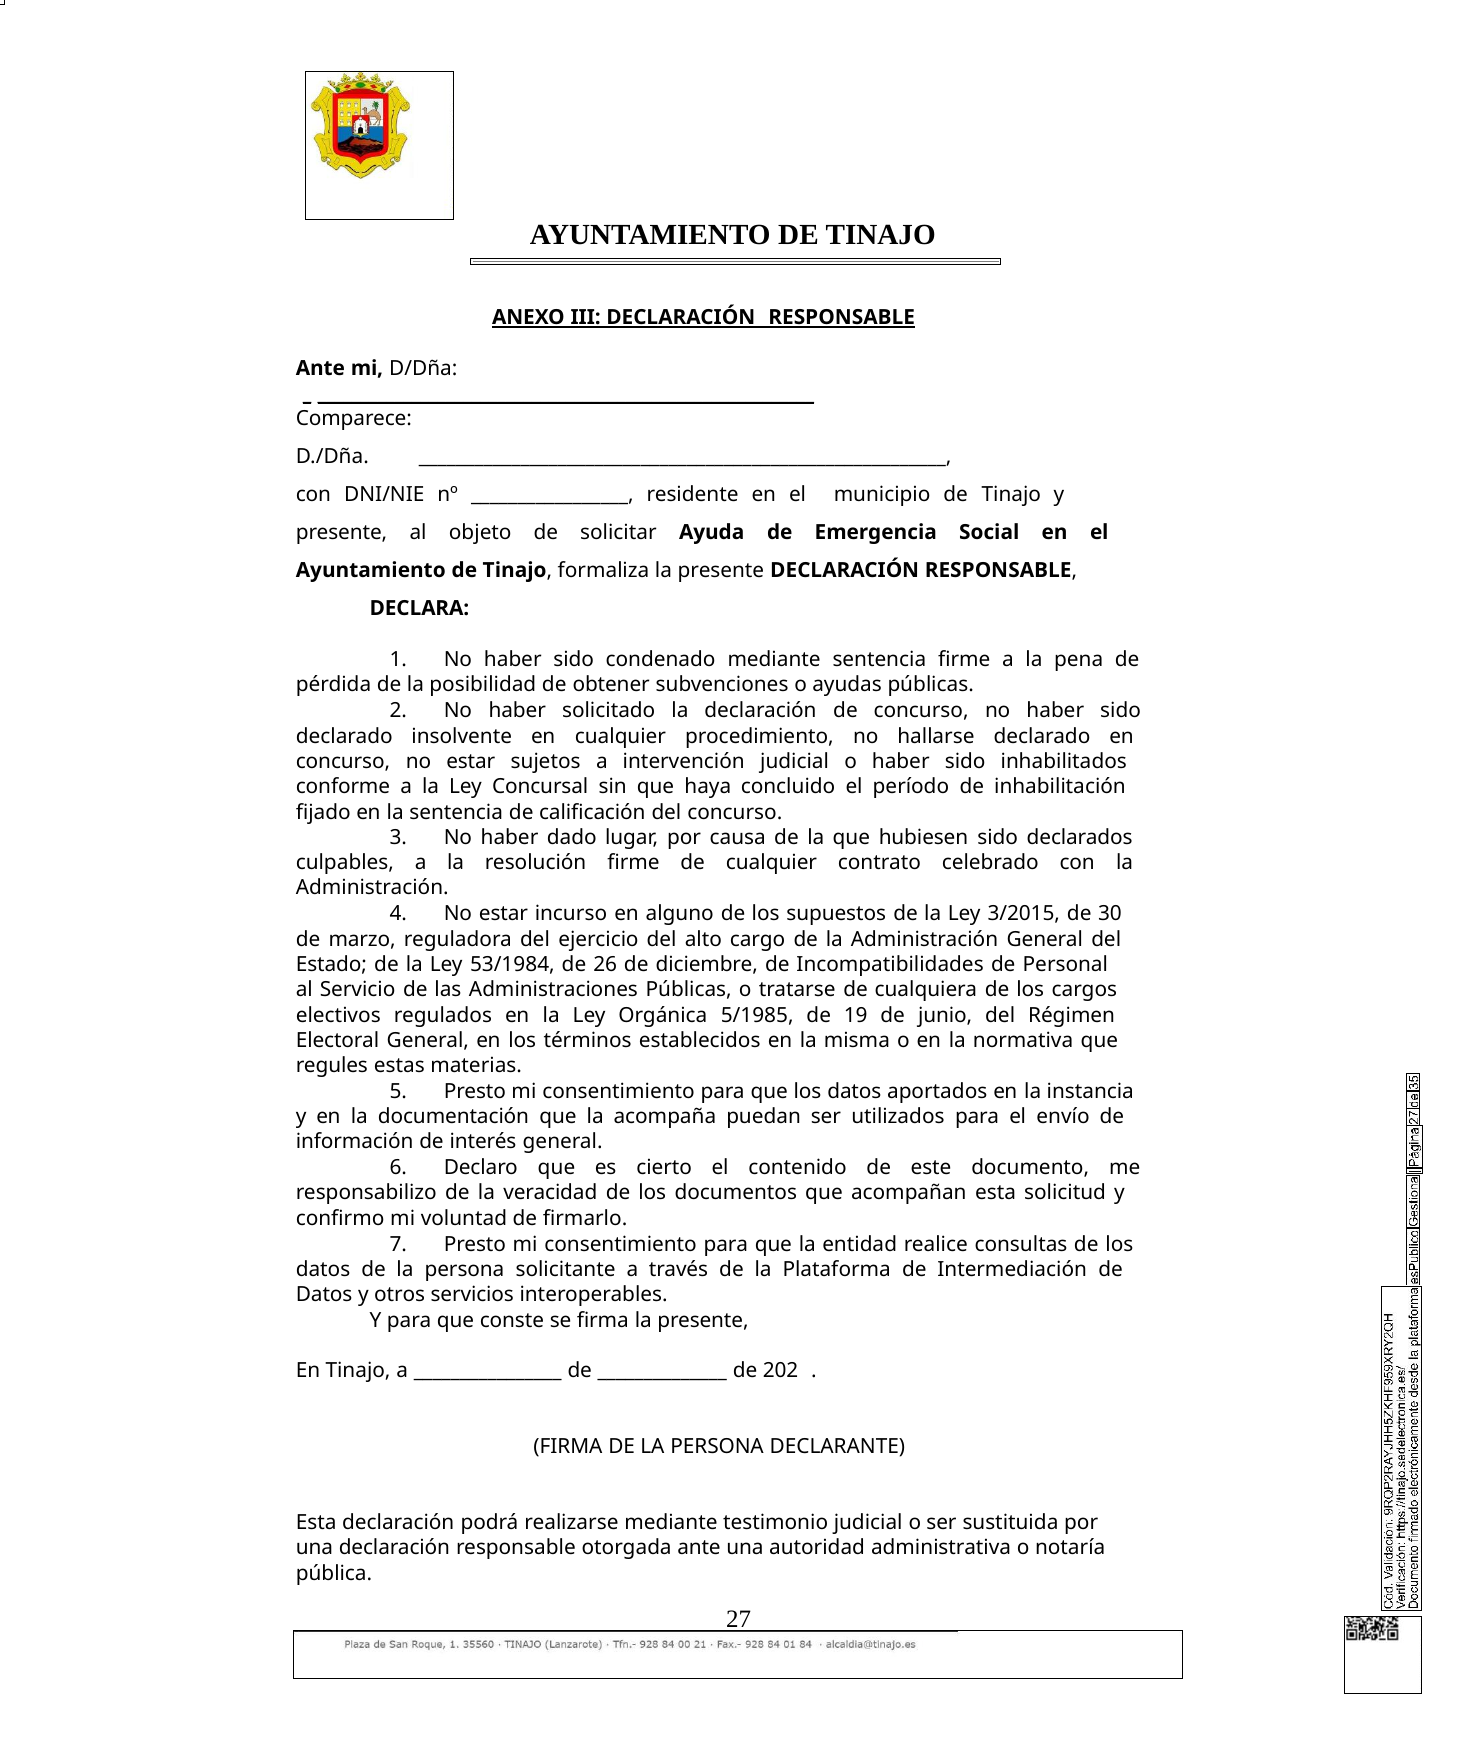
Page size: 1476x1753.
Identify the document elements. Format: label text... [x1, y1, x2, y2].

text _________________________________________________________, [419, 443, 1206, 469]
text pérdida de la posibilidad de obtener subvenciones o ayudas públicas. [296, 672, 1206, 697]
text fijado en la sentencia de calificación del concurso. [296, 799, 1206, 824]
picture [1407, 1109, 1419, 1125]
text concurso, no estar sujetos a intervención judicial o haber sido inhabilitados [296, 748, 1206, 773]
text 5. [389, 1078, 435, 1103]
text No haber solicitado la declaración de concurso, no haber sido [443, 698, 1206, 723]
text 2 [726, 1605, 738, 1633]
picture [294, 1631, 1182, 1678]
text conforme a la Ley Concursal sin que haya concluido el período de inhabilitación [296, 773, 1206, 799]
text (FIRMA DE LA PERSONA DECLARANTE) [533, 1433, 992, 1459]
picture [1382, 1287, 1421, 1610]
text Comparece: [296, 406, 447, 431]
text con DNI/NIE nº _________________, residente en el municipio de Tinajo y [296, 481, 1206, 507]
text confirmo mi voluntad de firmarlo. [296, 1205, 1205, 1230]
picture [1381, 1229, 1422, 1286]
text Datos y otros servicios interoperables. [296, 1282, 1205, 1307]
text Declaro que es cierto el contenido de este documento, me [443, 1154, 1206, 1180]
text Ayuntamiento de Tinajo, formaliza la presente DECLARACIÓN RESPONSABLE, [296, 557, 1206, 582]
text Presto mi consentimiento para que la entidad realice consultas de los [443, 1231, 1206, 1256]
text En Tinajo, a ________________ de ______________ de 202 . [296, 1358, 992, 1383]
text 7. [389, 1231, 435, 1256]
text 3. [389, 824, 435, 849]
text responsabilizo de la veracidad de los documentos que acompañan esta solicitud y [296, 1180, 1205, 1205]
text 1. [389, 646, 435, 672]
picture [1345, 1617, 1421, 1693]
text 7 [738, 1605, 776, 1633]
picture [1407, 1169, 1422, 1173]
text ANEXO III: DECLARACIÓN RESPONSABLE [492, 304, 1009, 329]
text 2. [389, 698, 435, 723]
picture [306, 72, 453, 219]
text pública. [296, 1560, 1183, 1585]
text Ante mi, D/Dña: [296, 355, 1201, 380]
text No estar incurso en alguno de los supuestos de la Ley 3/2015, de 30 [443, 901, 1205, 926]
text Y para que conste se firma la presente, [369, 1307, 807, 1332]
picture [1407, 1092, 1419, 1108]
text __________________________________________________________ [342, 380, 1201, 405]
picture [1407, 1126, 1422, 1167]
text Electoral General, en los términos establecidos en la misma o en la normativa que [296, 1027, 1206, 1052]
picture [471, 259, 1000, 264]
text No haber sido condenado mediante sentencia firme a la pena de [443, 646, 1206, 672]
text información de interés general. [296, 1128, 1206, 1154]
text 4. [389, 901, 435, 926]
text de marzo, reguladora del ejercicio del alto cargo de la Administración General del [296, 926, 1206, 951]
text y en la documentación que la acompaña puedan ser utilizados para el envío de [296, 1103, 1206, 1128]
text D./Dña. [296, 443, 403, 469]
text No haber dado lugar, por causa de la que hubiesen sido declarados [443, 824, 1206, 849]
text Estado; de la Ley 53/1984, de 26 de diciembre, de Incompatibilidades de Personal [296, 951, 1206, 977]
text Administración. [296, 875, 1206, 900]
text una declaración responsable otorgada ante una autoridad administrativa o notaría [296, 1535, 1183, 1560]
text Esta declaración podrá realizarse mediante testimonio judicial o ser sustituida por [296, 1509, 1183, 1535]
text al Servicio de las Administraciones Públicas, o tratarse de cualquiera de los cargos [296, 977, 1206, 1002]
text presente, al objeto de solicitar Ayuda de Emergencia Social en el [296, 519, 1206, 544]
text regules estas materias. [296, 1053, 1206, 1078]
text 6. [389, 1154, 435, 1180]
text culpables, a la resolución firme de cualquier contrato celebrado con la [296, 849, 1206, 875]
picture [1407, 1176, 1419, 1227]
text electivos regulados en la Ley Orgánica 5/1985, de 19 de junio, del Régimen [296, 1002, 1206, 1027]
text AYUNTAMIENTO DE TINAJO [529, 218, 966, 251]
text declarado insolvente en cualquier procedimiento, no hallarse declarado en [296, 723, 1206, 748]
text Presto mi consentimiento para que los datos aportados en la instancia [443, 1078, 1206, 1103]
text DECLARA: [369, 595, 1206, 620]
picture [1407, 1074, 1419, 1090]
text _ [303, 380, 342, 405]
text datos de la persona solicitante a través de la Plataforma de Intermediación de [296, 1256, 1205, 1282]
